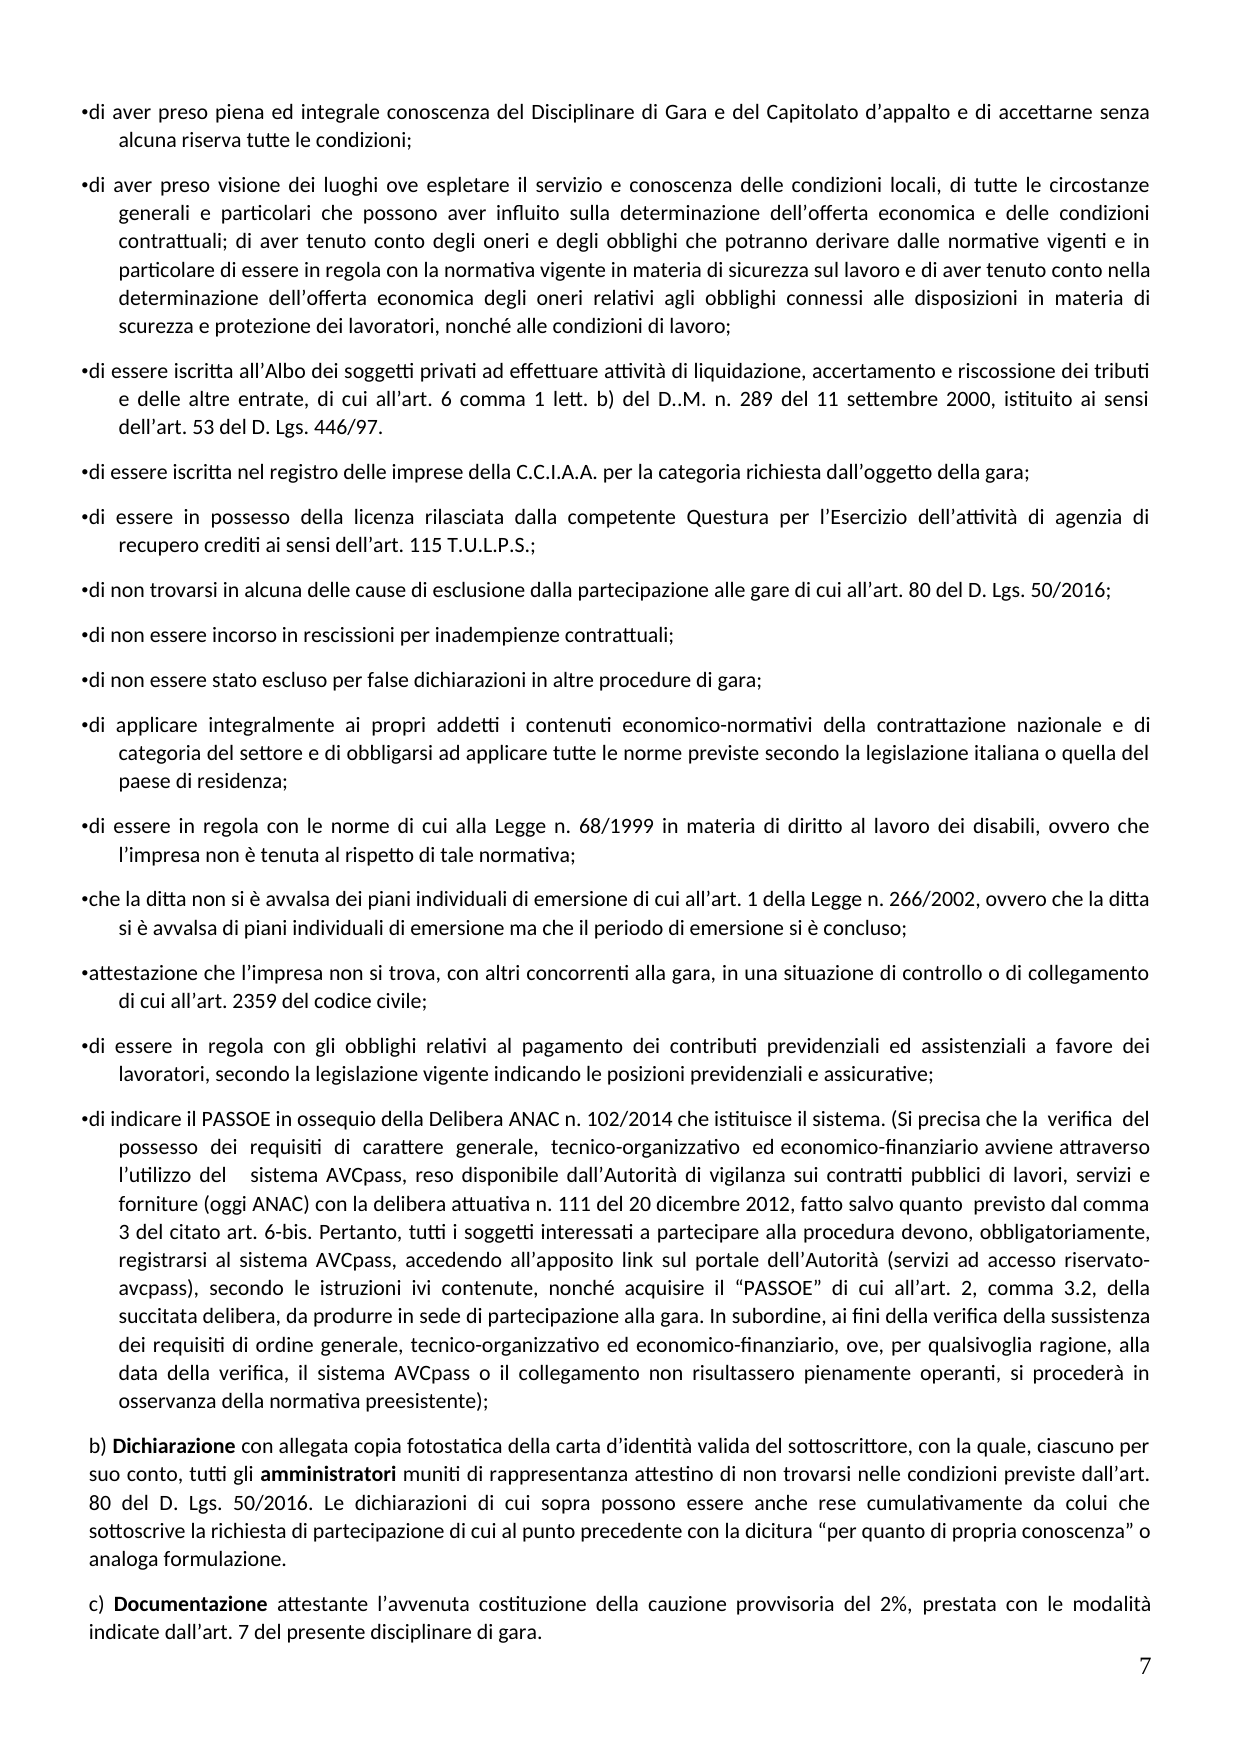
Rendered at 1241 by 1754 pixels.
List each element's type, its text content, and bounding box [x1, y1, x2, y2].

list di non trovarsi in alcuna delle cause di esclusione dalla partecipazione alle gare di cui all’art. 80 del D. Lgs. 50/2016; [81, 576, 1152, 603]
list di essere in regola con le norme di cui alla Legge n. 68/1999 in materia di diritto al lavoro dei disabili, ovvero che l’impresa non è tenuta al rispetto di tale normativa; [81, 812, 1152, 867]
list di indicare il PASSOE in ossequio della Delibera ANAC n. 102/2014 che istituisce il sistema. (Si precisa che la verifica del possesso dei requisiti di carattere generale, tecnico-organizzativo ed economico-finanziario avviene attraverso l’utilizzo del sistema AVCpass, reso disponibile dall’Autorità di vigilanza sui contratti pubblici di lavori, servizi e forniture (oggi ANAC) con la delibera attuativa n. 111 del 20 dicembre 2012, fatto salvo quanto previsto dal comma 3 del citato art. 6-bis. Pertanto, tutti i soggetti interessati a partecipare alla procedura devono, obbligatoriamente, registrarsi al sistema AVCpass, accedendo all’apposito link sul portale dell’Autorità (servizi ad accesso riservato-avcpass), secondo le istruzioni ivi contenute, nonché acquisire il “PASSOE” di cui all’art. 2, comma 3.2, della succitata delibera, da produrre in sede di partecipazione alla gara. In subordine, ai fini della verifica della sussistenza dei requisiti di ordine generale, tecnico-organizzativo ed economico-finanziario, ove, per qualsivoglia ragione, alla data della verifica, il sistema AVCpass o il collegamento non risultassero pienamente operanti, si procederà in osservanza della normativa preesistente); [81, 1105, 1152, 1414]
list di non essere incorso in rescissioni per inadempienze contrattuali; [81, 621, 1152, 648]
text b) Dichiarazione con allegata copia fotostatica della carta d’identità valida del sottoscrittore, con la quale, ciascuno per suo conto, tutti gli amministratori muniti di rappresentanza attestino di non trovarsi nelle condizioni previste dall’art. 80 del D. Lgs. 50/2016. Le dichiarazioni di cui sopra possono essere anche rese cumulativamente da colui che sottoscrive la richiesta di partecipazione di cui al punto precedente con la dicitura “per quanto di propria conoscenza” o analoga formulazione. [89, 1432, 1152, 1572]
text c) Documentazione attestante l’avvenuta costituzione della cauzione provvisoria del 2%, prestata con le modalità indicate dall’art. 7 del presente disciplinare di gara. [89, 1590, 1152, 1645]
list di aver preso visione dei luoghi ove espletare il servizio e conoscenza delle condizioni locali, di tutte le circostanze generali e particolari che possono aver influito sulla determinazione dell’offerta economica e delle condizioni contrattuali; di aver tenuto conto degli oneri e degli obblighi che potranno derivare dalle normative vigenti e in particolare di essere in regola con la normativa vigente in materia di sicurezza sul lavoro e di aver tenuto conto nella determinazione dell’offerta economica degli oneri relativi agli obblighi connessi alle disposizioni in materia di scurezza e protezione dei lavoratori, nonché alle condizioni di lavoro; [81, 171, 1152, 339]
list di essere in possesso della licenza rilasciata dalla competente Questura per l’Esercizio dell’attività di agenzia di recupero crediti ai sensi dell’art. 115 T.U.L.P.S.; [81, 503, 1152, 558]
list attestazione che l’impresa non si trova, con altri concorrenti alla gara, in una situazione di controllo o di collegamento di cui all’art. 2359 del codice civile; [81, 959, 1152, 1014]
list di applicare integralmente ai propri addetti i contenuti economico-normativi della contrattazione nazionale e di categoria del settore e di obbligarsi ad applicare tutte le norme previste secondo la legislazione italiana o quella del paese di residenza; [81, 711, 1152, 794]
list di aver preso piena ed integrale conoscenza del Disciplinare di Gara e del Capitolato d’appalto e di accettarne senza alcuna riserva tutte le condizioni; [81, 98, 1152, 153]
list di essere in regola con gli obblighi relativi al pagamento dei contributi previdenziali ed assistenziali a favore dei lavoratori, secondo la legislazione vigente indicando le posizioni previdenziali e assicurative; [81, 1032, 1152, 1087]
list di essere iscritta nel registro delle imprese della C.C.I.A.A. per la categoria richiesta dall’oggetto della gara; [81, 458, 1152, 485]
list che la ditta non si è avvalsa dei piani individuali di emersione di cui all’art. 1 della Legge n. 266/2002, ovvero che la ditta si è avvalsa di piani individuali di emersione ma che il periodo di emersione si è concluso; [81, 886, 1152, 941]
list di essere iscritta all’Albo dei soggetti privati ad effettuare attività di liquidazione, accertamento e riscossione dei tributi e delle altre entrate, di cui all’art. 6 comma 1 lett. b) del D..M. n. 289 del 11 settembre 2000, istituito ai sensi dell’art. 53 del D. Lgs. 446/97. [81, 357, 1152, 440]
list di non essere stato escluso per false dichiarazioni in altre procedure di gara; [81, 666, 1152, 693]
